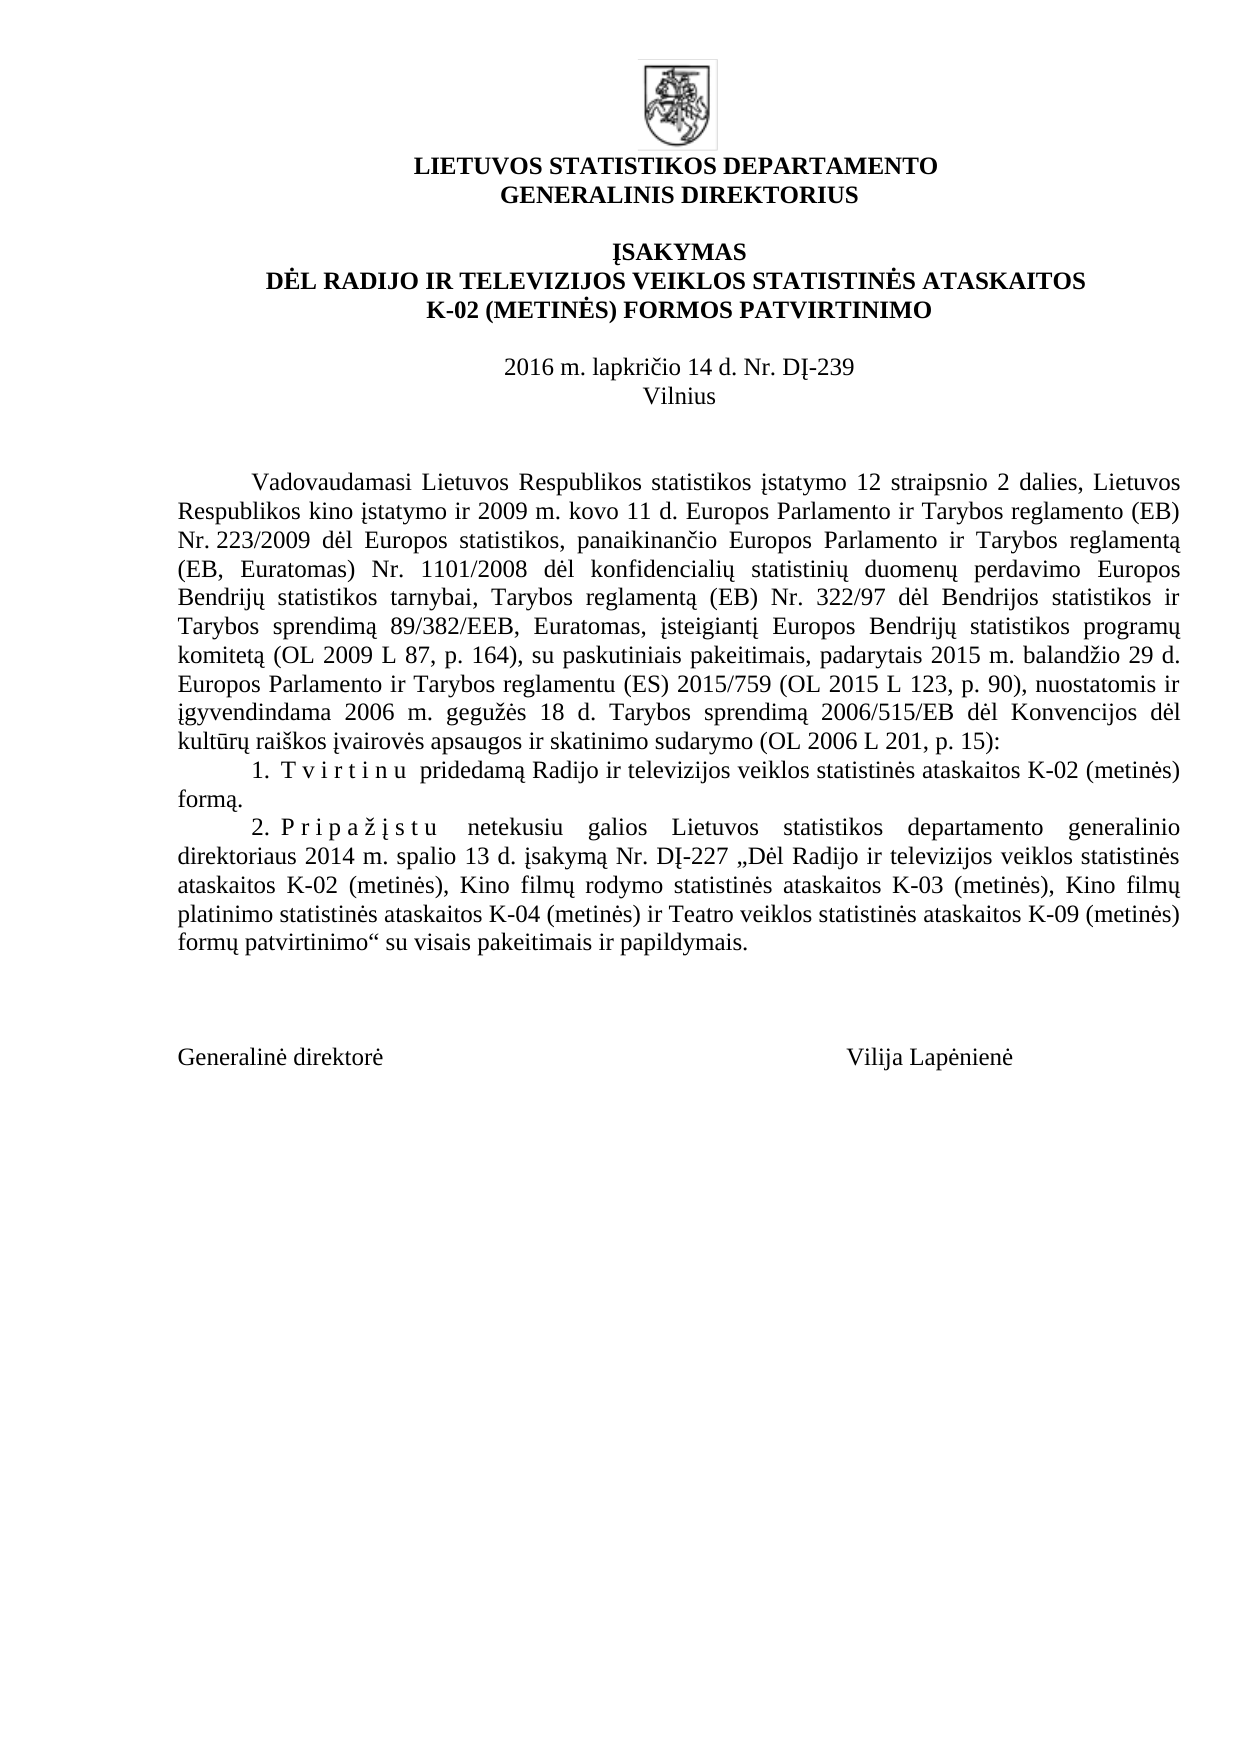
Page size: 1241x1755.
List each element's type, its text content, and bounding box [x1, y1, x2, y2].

text 1. Tvirtinu pridedamą Radijo ir televizijos veiklos statistinės ataskaitos K-02 (metinės) formą. [177, 755, 1181, 812]
text GENERALINIS DIREKTORIUS [177, 180, 1181, 209]
text 2. Pripažįstu netekusiu galios Lietuvos statistikos departamento generalinio direktoriaus 2014 m. spalio 13 d. įsakymą Nr. DĮ-227 „Dėl Radijo ir televizijos veiklos statistinės ataskaitos K-02 (metinės), Kino filmų rodymo statistinės ataskaitos K-03 (metinės), Kino filmų platinimo statistinės ataskaitos K-04 (metinės) ir Teatro veiklos statistinės ataskaitos K-09 (metinės) formų patvirtinimo“ su visais pakeitimais ir papildymais. [177, 812, 1181, 956]
text Vadovaudamasi Lietuvos Respublikos statistikos įstatymo 12 straipsnio 2 dalies, Lietuvos Respublikos kino įstatymo ir 2009 m. kovo 11 d. Europos Parlamento ir Tarybos reglamento (EB) Nr. 223/2009 dėl Europos statistikos, panaikinančio Europos Parlamento ir Tarybos reglamentą (EB, Euratomas) Nr. 1101/2008 dėl konfidencialių statistinių duomenų perdavimo Europos Bendrijų statistikos tarnybai, Tarybos reglamentą (EB) Nr. 322/97 dėl Bendrijos statistikos ir Tarybos sprendimą 89/382/EEB, Euratomas, įsteigiantį Europos Bendrijų statistikos programų komitetą (OL 2009 L 87, p. 164), su paskutiniais pakeitimais, padarytais 2015 m. balandžio 29 d. Europos Parlamento ir Tarybos reglamentu (ES) 2015/759 (OL 2015 L 123, p. 90), nuostatomis ir įgyvendindama 2006 m. gegužės 18 d. Tarybos sprendimą 2006/515/EB dėl Konvencijos dėl kultūrų raiškos įvairovės apsaugos ir skatinimo sudarymo (OL 2006 L 201, p. 15): [177, 467, 1181, 755]
text DĖL RADIJO IR TELEVIZIJOS VEIKLOS STATISTINĖS ATASKAITOS K-02 (METINĖS) FORMOS PATVIRTINIMO [177, 266, 1181, 324]
text 2016 m. lapkričio 14 d. Nr. DĮ-239 [177, 352, 1181, 381]
text LIETUVOS STATISTIKOS DEPARTAMENTO [177, 151, 1181, 180]
text Generalinė direktorė Vilija Lapėnienė [177, 1042, 1181, 1071]
text Vilnius [177, 381, 1181, 410]
text ĮSAKYMAS [177, 237, 1181, 266]
